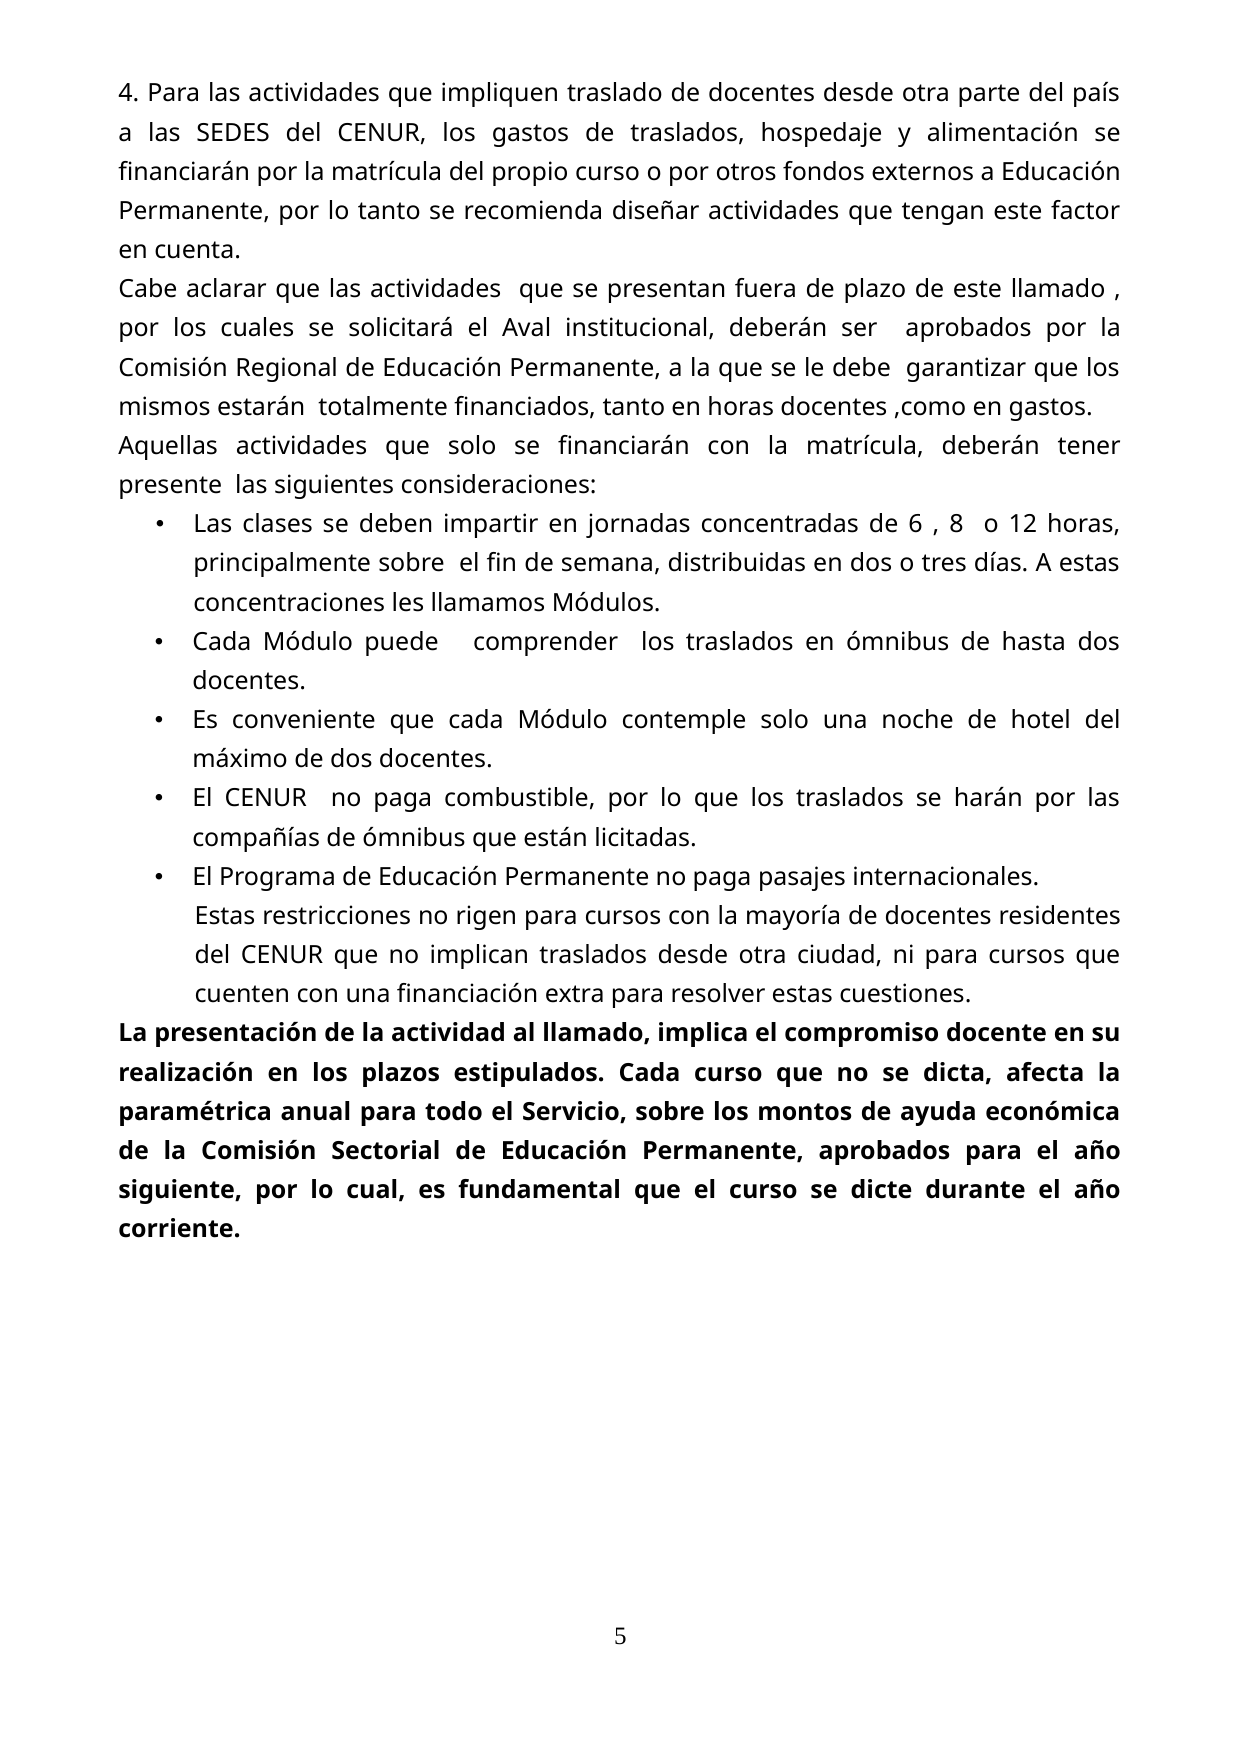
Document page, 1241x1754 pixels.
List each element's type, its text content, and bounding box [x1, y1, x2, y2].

list El Programa de Educación Permanente no paga pasajes internacionales. [154, 858, 1122, 892]
text 4. Para las actividades que impliquen traslado de docentes desde otra parte del país a las SEDES del CENUR, los gastos de traslados, hospedaje y alimentación se financiarán por la matrícula del propio curso o por otros fondos externos a Educación Permanente, por lo tanto se recomienda diseñar actividades que tengan este factor en cuenta. [118, 75, 1122, 266]
text Cabe aclarar que las actividades que se presentan fuera de plazo de este llamado , por los cuales se solicitará el Aval institucional, deberán ser aprobados por la Comisión Regional de Educación Permanente, a la que se le debe garantizar que los mismos estarán totalmente financiados, tanto en horas docentes ,como en gastos. [118, 271, 1122, 422]
list Las clases se deben impartir en jornadas concentradas de 6 , 8 o 12 horas, principalmente sobre el fin de semana, distribuidas en dos o tres días. A estas concentraciones les llamamos Módulos. [156, 506, 1122, 618]
list El CENUR no paga combustible, por lo que los traslados se harán por las compañías de ómnibus que están licitadas. [154, 780, 1122, 853]
text La presentación de la actividad al llamado, implica el compromiso docente en su realización en los plazos estipulados. Cada curso que no se dicta, afecta la paramétrica anual para todo el Servicio, sobre los montos de ayuda económica de la Comisión Sectorial de Educación Permanente, aprobados para el año siguiente, por lo cual, es fundamental que el curso se dicte durante el año corriente. [118, 1015, 1122, 1245]
list Cada Módulo puede comprender los traslados en ómnibus de hasta dos docentes. [154, 623, 1122, 697]
list Es conveniente que cada Módulo contemple solo una noche de hotel del máximo de dos docentes. [154, 702, 1122, 775]
list Estas restricciones no rigen para cursos con la mayoría de docentes residentes del CENUR que no implican traslados desde otra ciudad, ni para cursos que cuenten con una financiación extra para resolver estas cuestiones. [157, 897, 1122, 1010]
text Aquellas actividades que solo se financiarán con la matrícula, deberán tener presente las siguientes consideraciones: [118, 427, 1122, 501]
